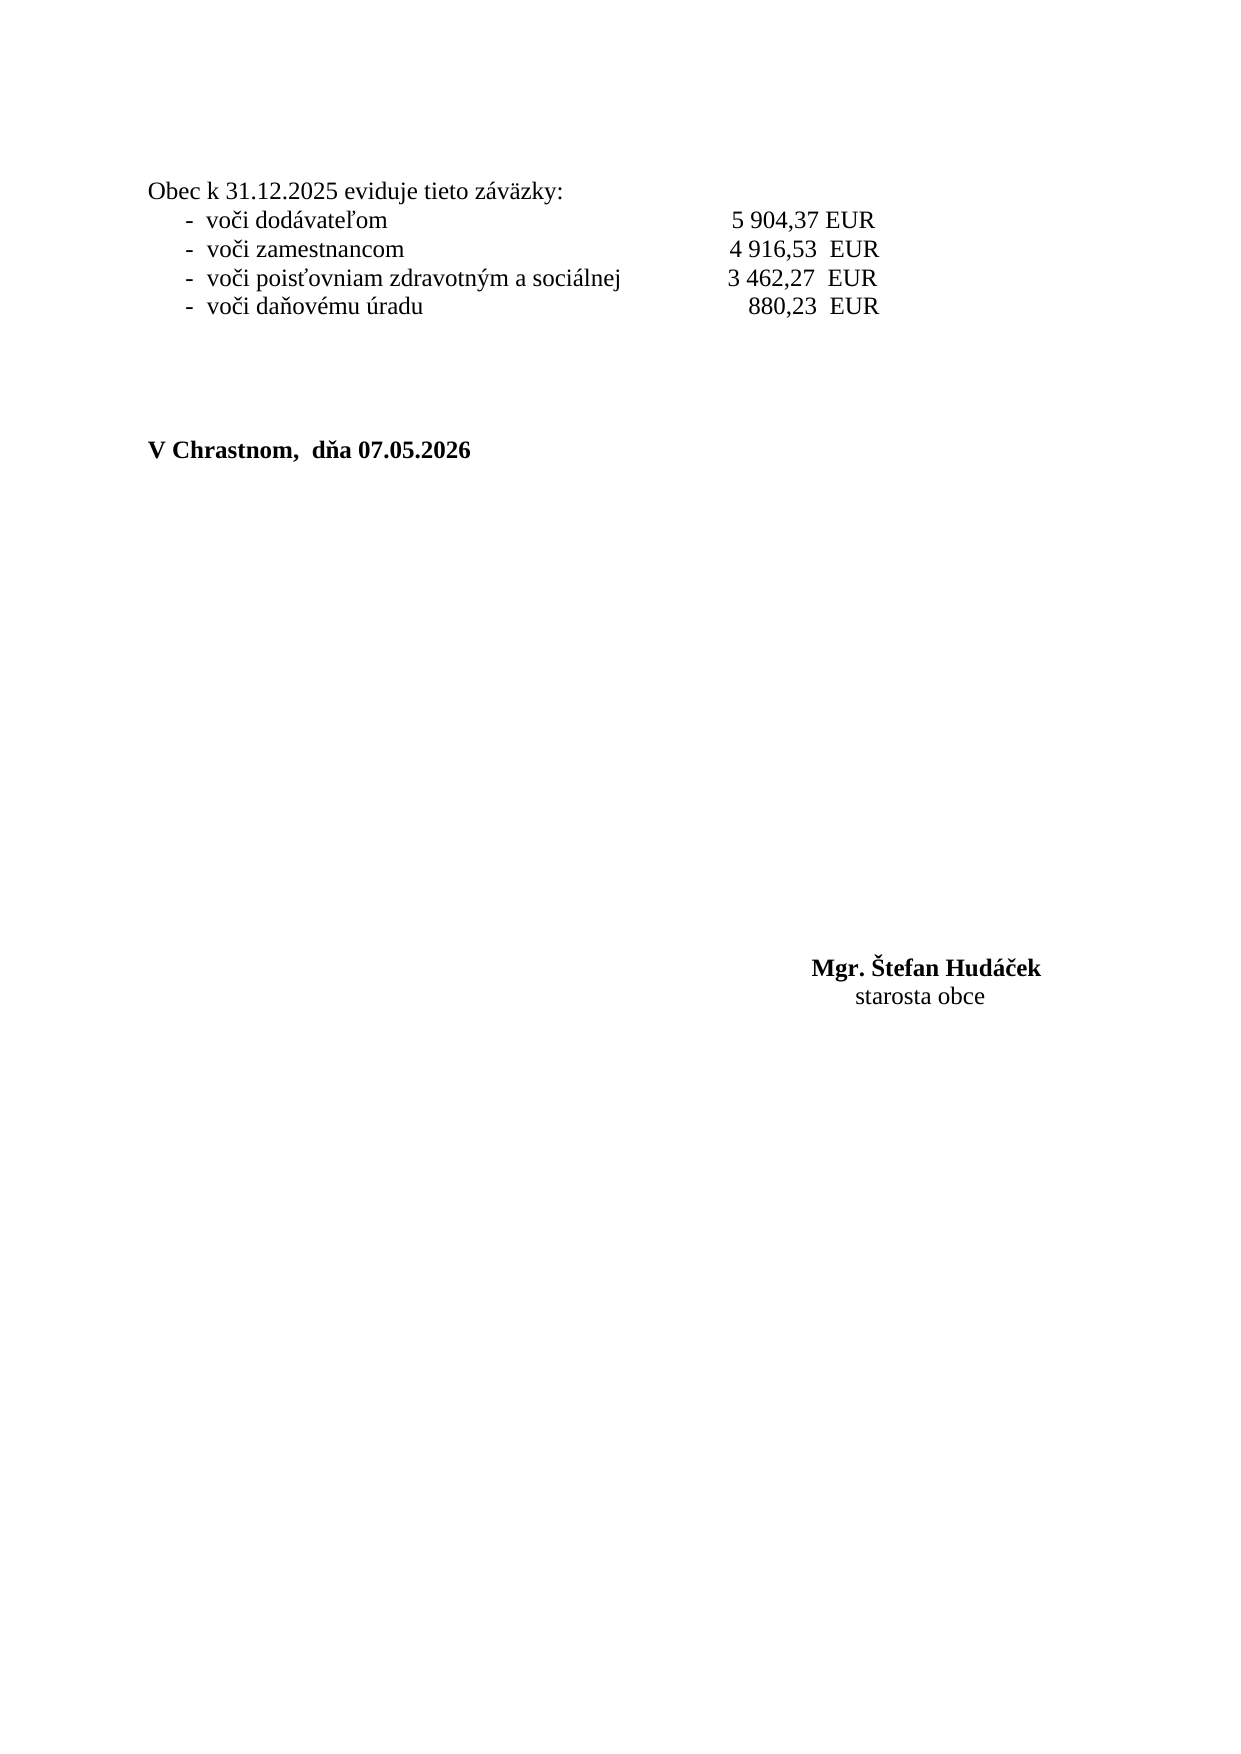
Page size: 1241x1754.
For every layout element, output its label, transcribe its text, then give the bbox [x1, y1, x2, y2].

text Mgr. Štefan Hudáček [148, 953, 1122, 981]
text Obec k 31.12.2025 eviduje tieto záväzky: [148, 176, 1122, 205]
list voči zamestnancom 4 916,53 EUR [185, 234, 1122, 263]
text - voči dodávateľom 5 904,37 EUR [148, 205, 1122, 234]
text V Chrastnom, dňa 07.05.2026 [148, 435, 1122, 464]
list voči poisťovniam zdravotným a sociálnej 3 462,27 EUR [185, 263, 1122, 291]
text starosta obce [148, 981, 1122, 1010]
list voči daňovému úradu 880,23 EUR [185, 291, 1122, 320]
